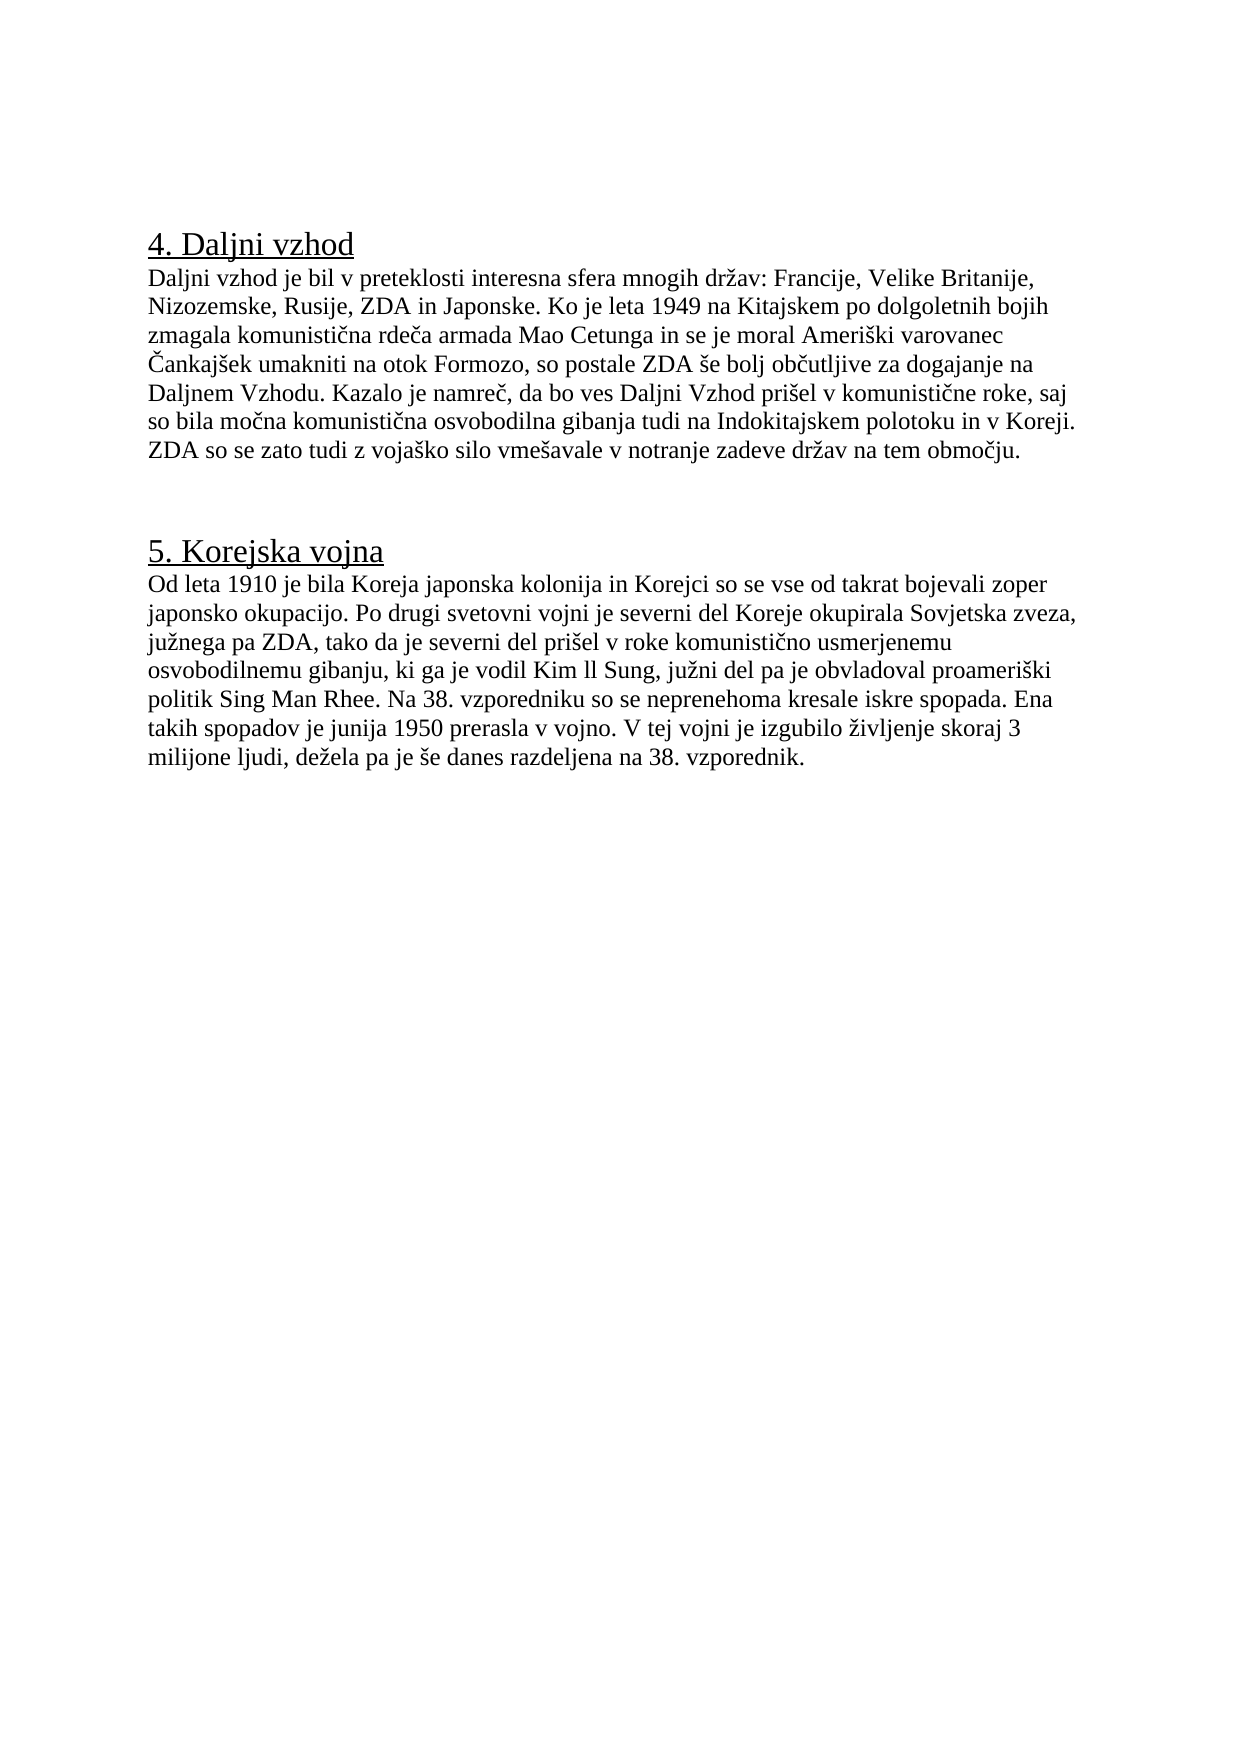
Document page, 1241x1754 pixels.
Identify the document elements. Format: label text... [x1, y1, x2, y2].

text 4. Daljni vzhod [148, 224, 1093, 263]
text 5. Korejska vojna [148, 531, 1093, 569]
text Od leta 1910 je bila Koreja japonska kolonija in Korejci so se vse od takrat bojevali zoper japonsko okupacijo. Po drugi svetovni vojni je severni del Koreje okupirala Sovjetska zveza, južnega pa ZDA, tako da je severni del prišel v roke komunistično usmerjenemu osvobodilnemu gibanju, ki ga je vodil Kim ll Sung, južni del pa je obvladoval proameriški politik Sing Man Rhee. Na 38. vzporedniku so se neprenehoma kresale iskre spopada. Ena takih spopadov je junija 1950 prerasla v vojno. V tej vojni je izgubilo življenje skoraj 3 milijone ljudi, dežela pa je še danes razdeljena na 38. vzporednik. [148, 569, 1093, 771]
text Daljni vzhod je bil v preteklosti interesna sfera mnogih držav: Francije, Velike Britanije, Nizozemske, Rusije, ZDA in Japonske. Ko je leta 1949 na Kitajskem po dolgoletnih bojih zmagala komunistična rdeča armada Mao Cetunga in se je moral Ameriški varovanec Čankajšek umakniti na otok Formozo, so postale ZDA še bolj občutljive za dogajanje na Daljnem Vzhodu. Kazalo je namreč, da bo ves Daljni Vzhod prišel v komunistične roke, saj so bila močna komunistična osvobodilna gibanja tudi na Indokitajskem polotoku in v Koreji. ZDA so se zato tudi z vojaško silo vmešavale v notranje zadeve držav na tem območju. [148, 263, 1093, 464]
